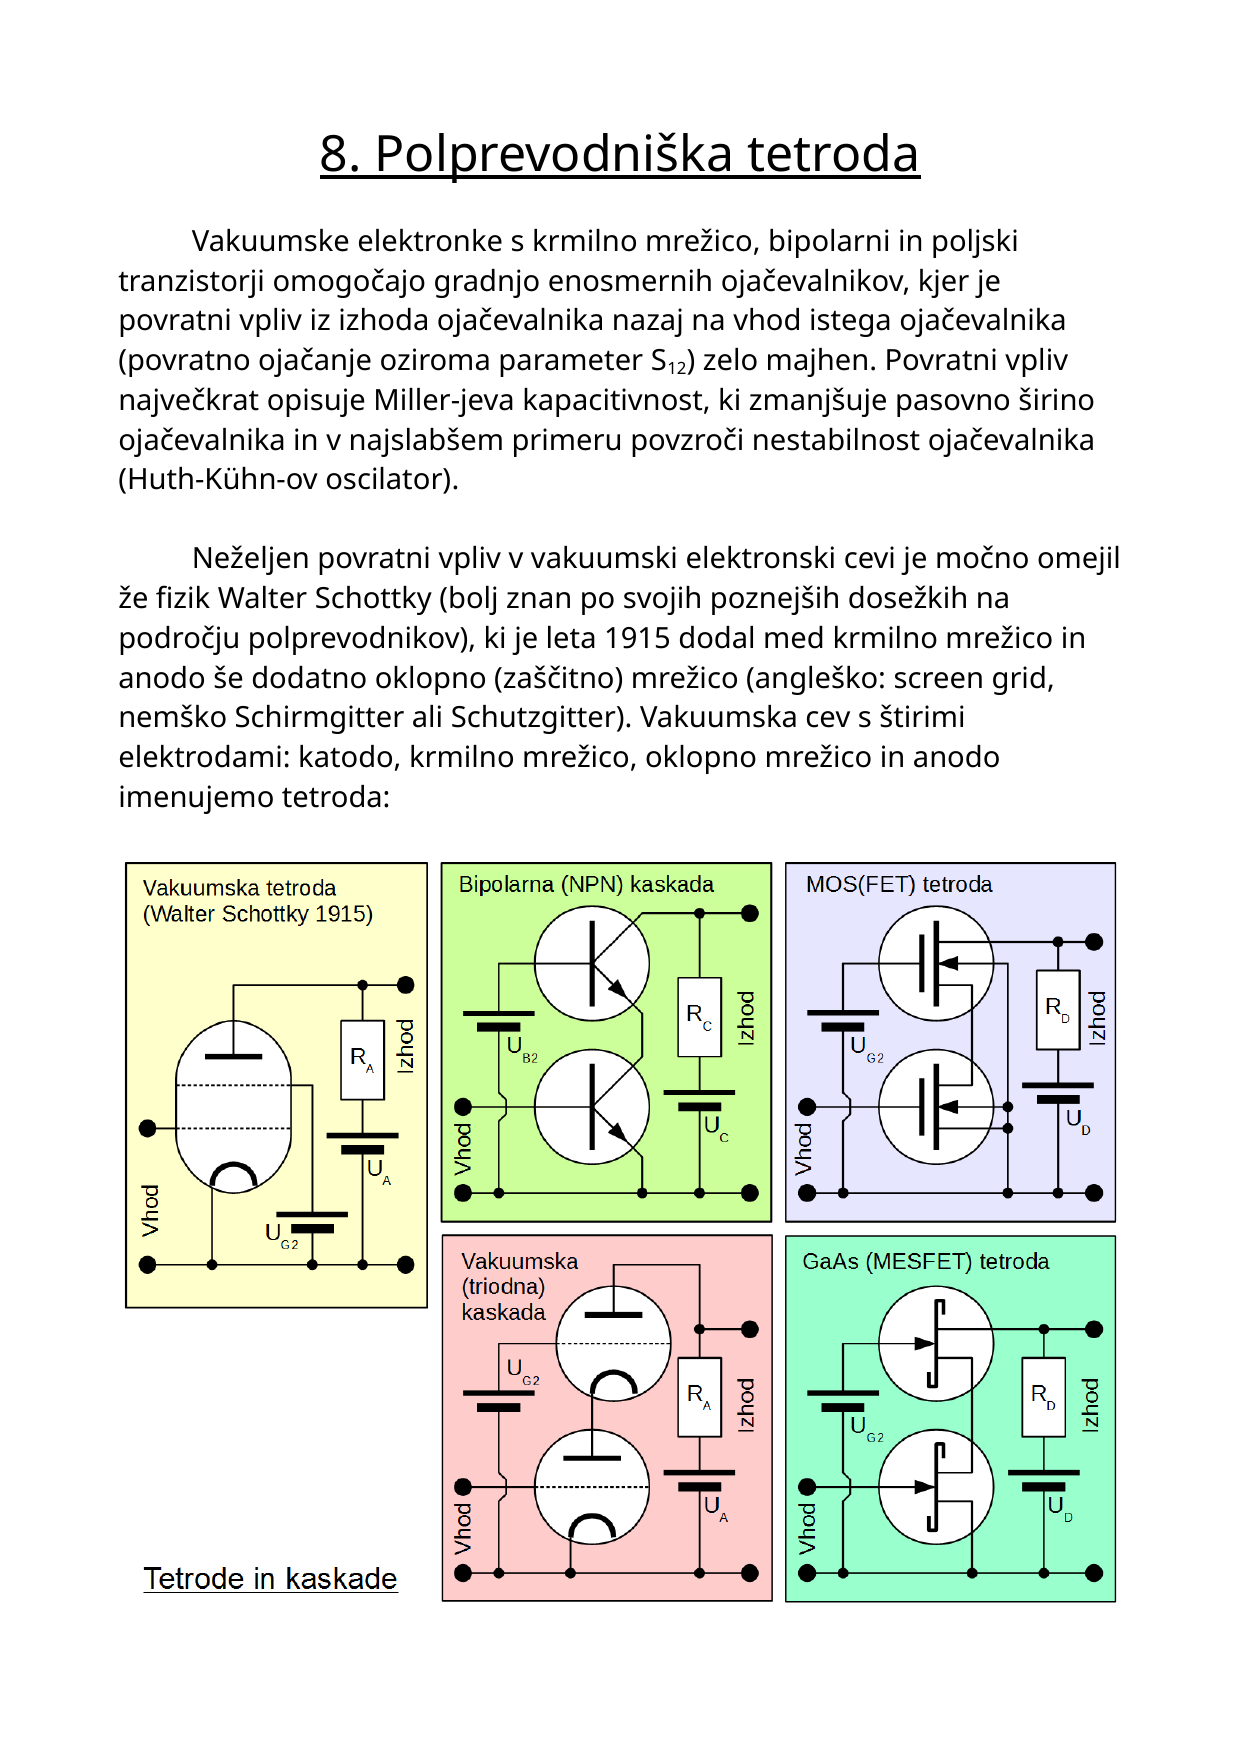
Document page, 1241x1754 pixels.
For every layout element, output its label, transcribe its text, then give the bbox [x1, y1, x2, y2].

text 8. Polprevodniška tetroda [118, 118, 1122, 186]
picture [118, 855, 1122, 1608]
text Neželjen povratni vpliv v vakuumski elektronski cevi je močno omejil že fizik Walter Schottky (bolj znan po svojih poznejših dosežkih na področju polprevodnikov), ki je leta 1915 dodal med krmilno mrežico in anodo še dodatno oklopno (zaščitno) mrežico (angleško: screen grid, nemško Schirmgitter ali Schutzgitter). Vakuumska cev s štirimi elektrodami: katodo, krmilno mrežico, oklopno mrežico in anodo imenujemo tetroda: [118, 538, 1122, 816]
text Vakuumske elektronke s krmilno mrežico, bipolarni in poljski tranzistorji omogočajo gradnjo enosmernih ojačevalnikov, kjer je povratni vpliv iz izhoda ojačevalnika nazaj na vhod istega ojačevalnika (povratno ojačanje oziroma parameter S12) zelo majhen. Povratni vpliv največkrat opisuje Miller-jeva kapacitivnost, ki zmanjšuje pasovno širino ojačevalnika in v najslabšem primeru povzroči nestabilnost ojačevalnika (Huth-Kühn-ov oscilator). [118, 220, 1122, 498]
